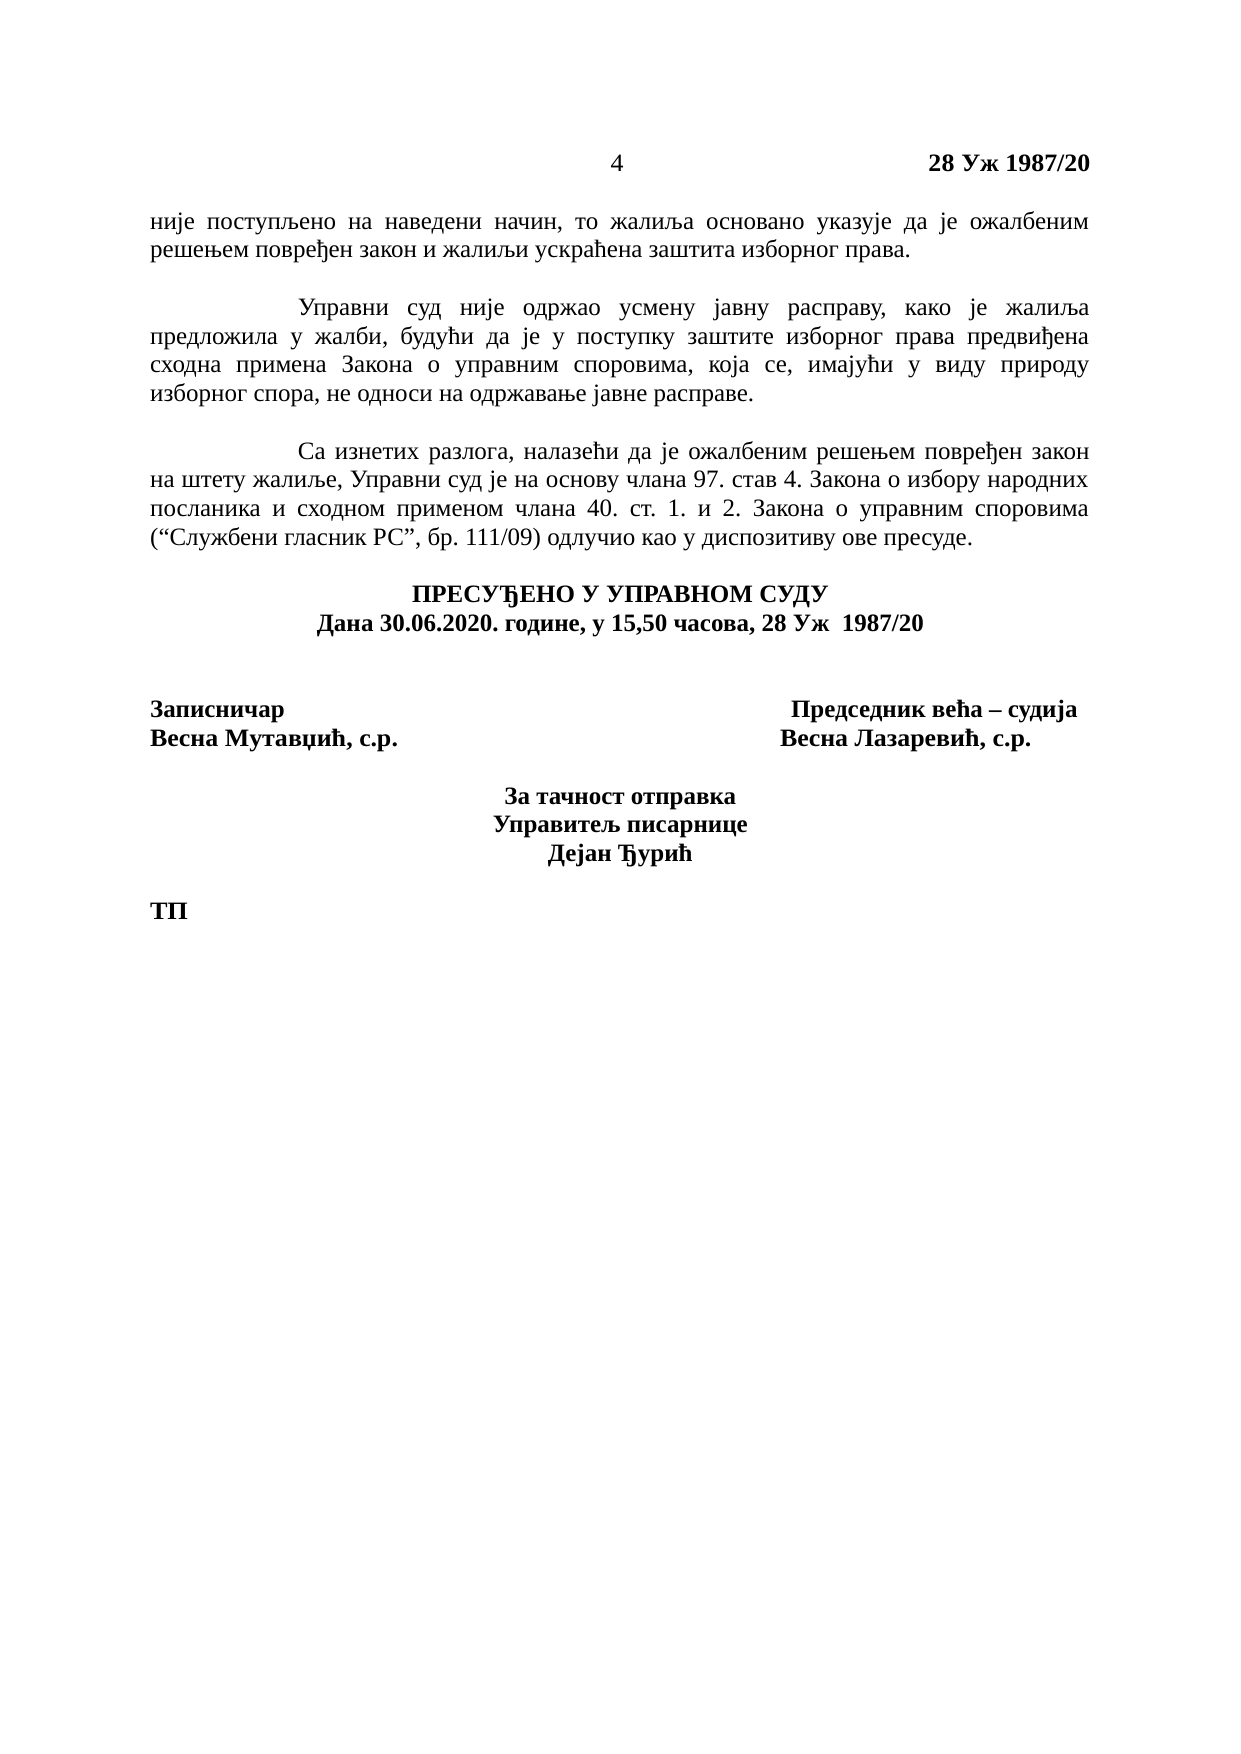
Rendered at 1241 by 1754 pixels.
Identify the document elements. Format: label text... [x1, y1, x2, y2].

text ТП [150, 896, 1090, 924]
text Са изнетих разлога, налазећи да је ожалбеним решењем повређен закон на штету жалиље, Управни суд је на основу члана 97. став 4. Закона о избору народних посланика и сходном применом члана 40. ст. 1. и 2. Закона о управним споровима (“Службени гласник РС”, бр. 111/09) одлучио као у диспозитиву ове пресуде. [150, 436, 1090, 551]
text Управни суд није одржао усмену јавну расправу, како је жалиља предложила у жалби, будући да је у поступку заштите изборног права предвиђена сходна примена Закона о управним споровима, која се, имајући у виду природу изборног спора, не односи на одржавање јавне расправе. [150, 292, 1090, 407]
text Весна Мутавџић, с.р. Весна Лазаревић, с.р. [150, 723, 1090, 781]
text Дејан Ђурић [150, 838, 1090, 867]
text Управитељ писарнице [150, 809, 1090, 838]
text није поступљено на наведени начин, то жалиља основано указује да је ожалбеним решењем повређен закон и жалиљи ускраћена заштита изборног права. [150, 206, 1090, 263]
text ПРЕСУЂЕНО У УПРАВНОМ СУДУ [150, 579, 1090, 608]
text Записничар Председник већа – судија [150, 694, 1090, 723]
text Дана 30.06.2020. године, у 15,50 часова, 28 Уж 1987/20 [150, 608, 1090, 637]
text За тачност отправка [150, 781, 1090, 809]
